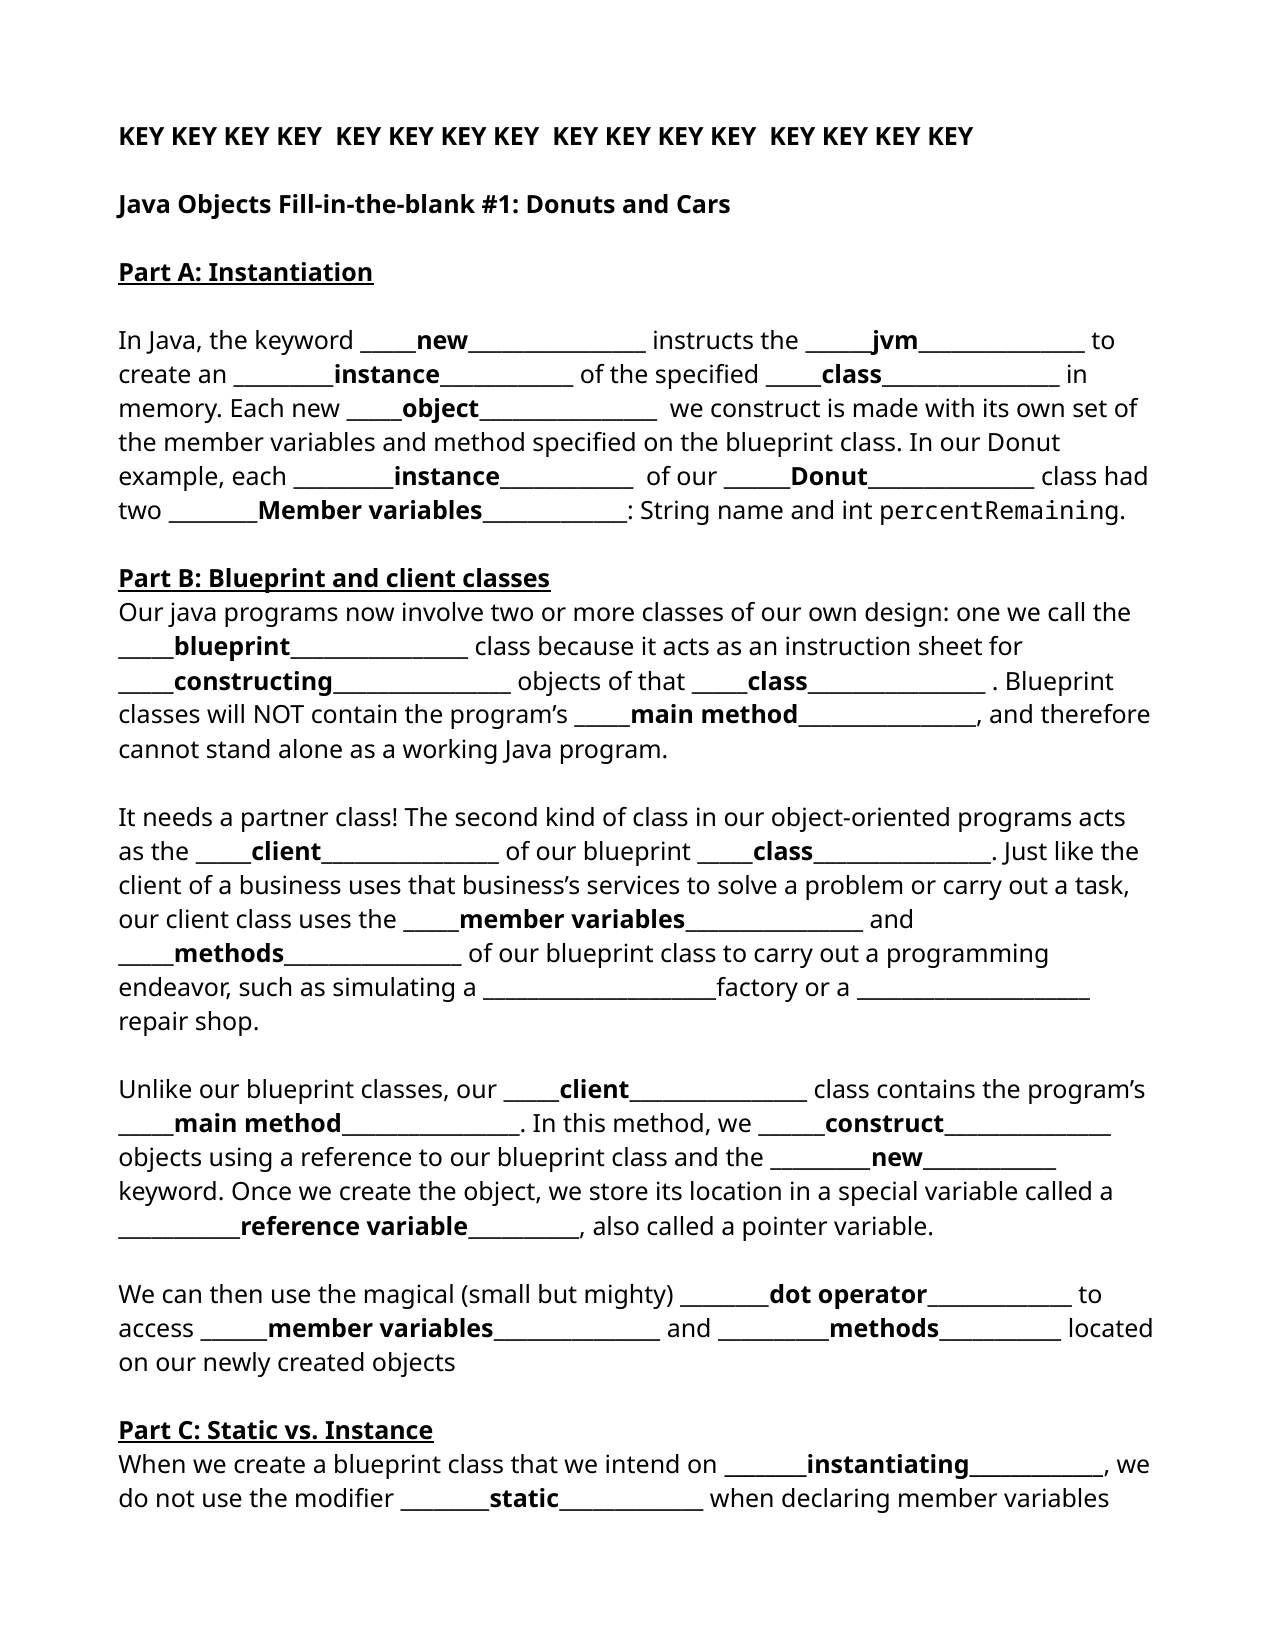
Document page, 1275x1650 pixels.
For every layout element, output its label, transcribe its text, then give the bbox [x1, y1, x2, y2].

text Part C: Static vs. Instance [118, 1412, 1157, 1447]
text It needs a partner class! The second kind of class in our object-oriented programs acts as the _____client________________ of our blueprint _____class________________. Just like the client of a business uses that business’s services to solve a problem or carry out a task, our client class uses the _____member variables________________ and _____methods________________ of our blueprint class to carry out a programming endeavor, such as simulating a _____________________factory or a _____________________ repair shop. [118, 799, 1157, 1038]
text When we create a blueprint class that we intend on ________instantiating_____________, we do not use the modifier ________static_____________ when declaring member variables [118, 1447, 1157, 1515]
text Unlike our blueprint classes, our _____client________________ class contains the program’s _____main method________________. In this method, we ______construct_______________ objects using a reference to our blueprint class and the _________new____________ keyword. Once we create the object, we store its location in a special variable called a ___________reference variable__________, also called a pointer variable. [118, 1072, 1157, 1242]
text Part B: Blueprint and client classes [118, 561, 1157, 595]
text Part A: Instantiation [118, 254, 1157, 288]
text KEY KEY KEY KEY KEY KEY KEY KEY KEY KEY KEY KEY KEY KEY KEY KEY [118, 118, 1157, 152]
text Java Objects Fill-in-the-blank #1: Donuts and Cars [118, 186, 1157, 220]
text In Java, the keyword _____new________________ instructs the ______jvm_______________ to create an _________instance____________ of the specified _____class________________ in memory. Each new _____object________________ we construct is made with its own set of the member variables and method specified on the blueprint class. In our Donut example, each _________instance____________ of our ______Donut_______________ class had two ________Member variables_____________: String name and int percentRemaining. [118, 322, 1157, 527]
text We can then use the magical (small but mighty) ________dot operator_____________ to access ______member variables_______________ and __________methods___________ located on our newly created objects [118, 1276, 1157, 1378]
text Our java programs now involve two or more classes of our own design: one we call the _____blueprint________________ class because it acts as an instruction sheet for _____constructing________________ objects of that _____class________________ . Blueprint classes will NOT contain the program’s _____main method________________, and therefore cannot stand alone as a working Java program. [118, 595, 1157, 765]
